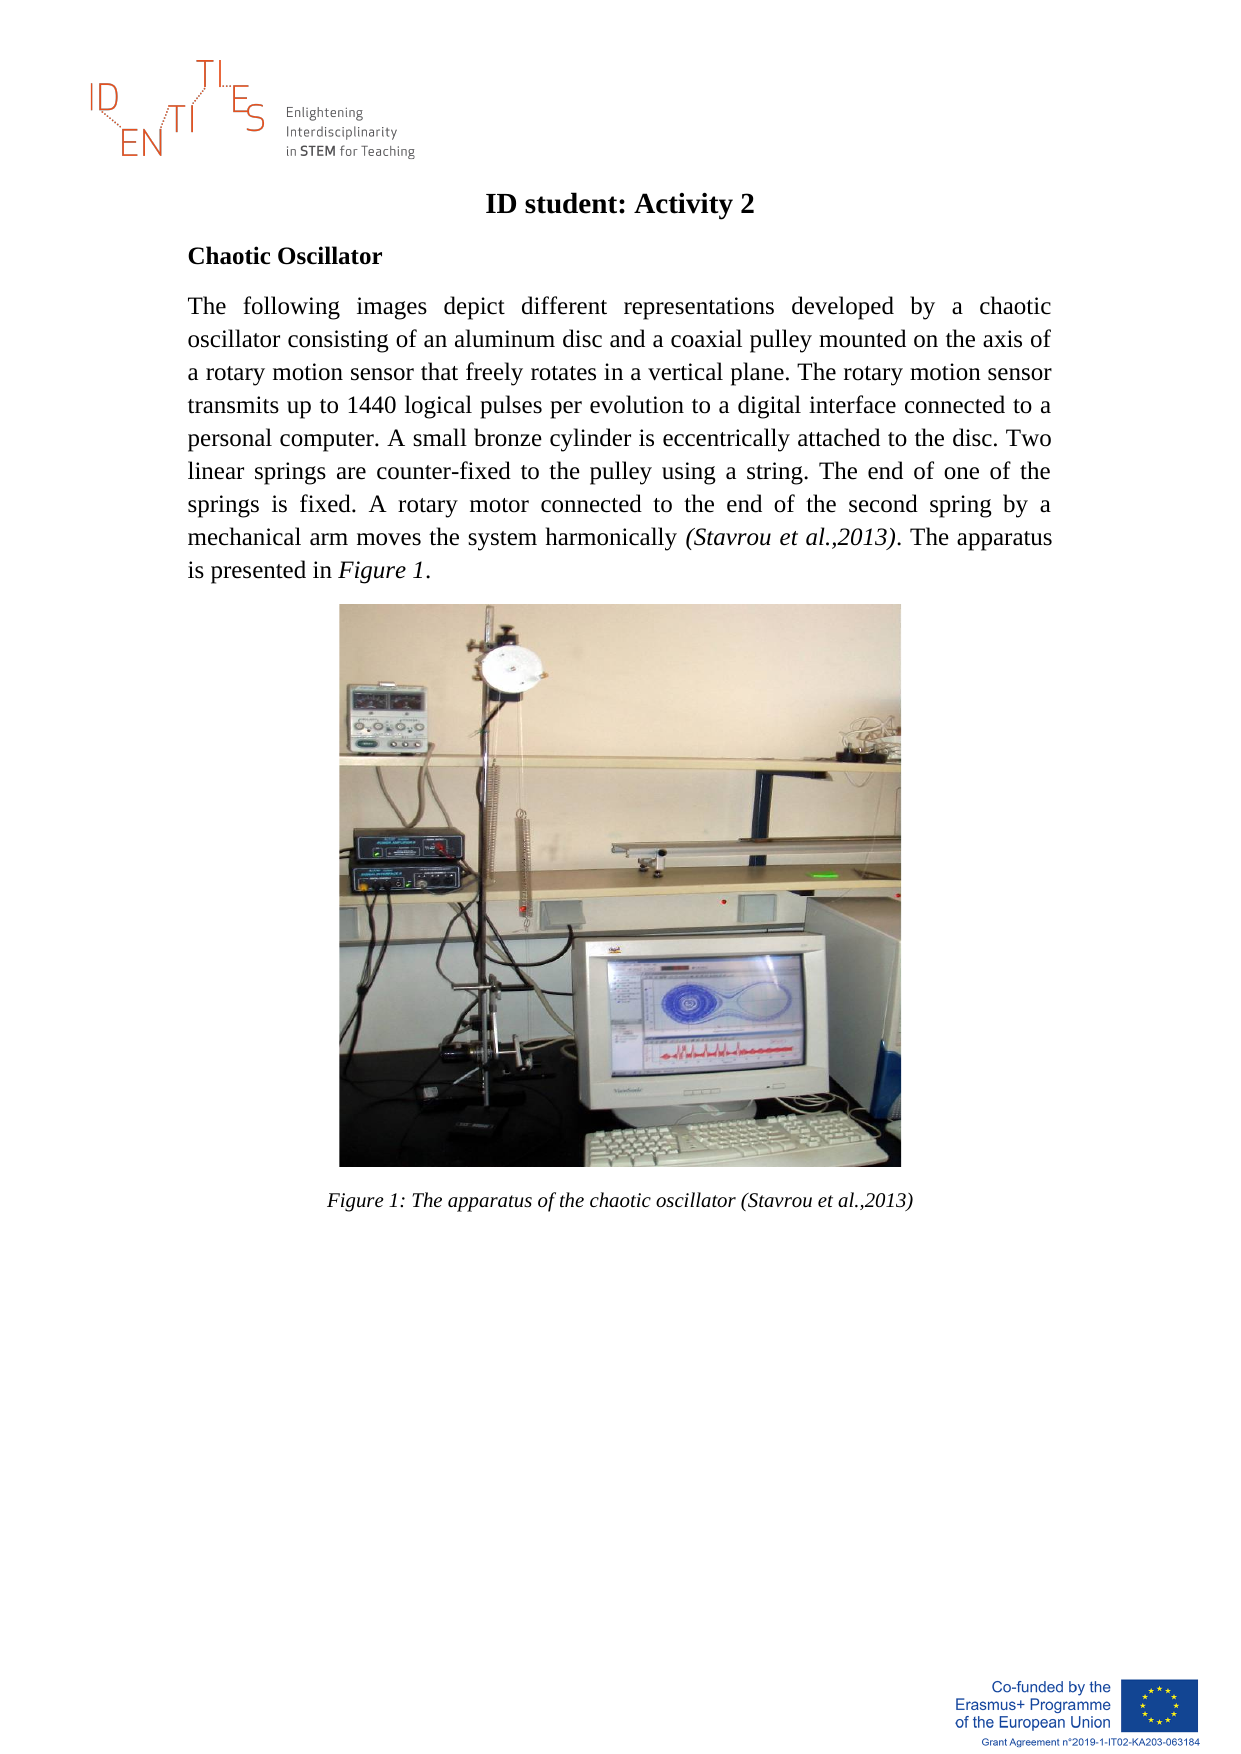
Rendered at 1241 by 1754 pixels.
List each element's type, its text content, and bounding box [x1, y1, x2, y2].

picture [950, 1676, 1200, 1751]
picture [90, 57, 415, 162]
picture [339, 604, 902, 1167]
text Chaotic Oscillator [187, 241, 1053, 270]
text Figure 1: The apparatus of the chaotic oscillator (Stavrou et al.,2013) [187, 1188, 1053, 1212]
text ID student: Activity 2 [187, 186, 1053, 219]
text The following images depict different representations developed by a chaotic oscillator consisting of an aluminum disc and a coaxial pulley mounted on the axis of a rotary motion sensor that freely rotates in a vertical plane. The rotary motion sensor transmits up to 1440 logical pulses per evolution to a digital interface connected to a personal computer. A small bronze cylinder is eccentrically attached to the disc. Two linear springs are counter-fixed to the pulley using a string. The end of one of the springs is fixed. A rotary motor connected to the end of the second spring by a mechanical arm moves the system harmonically (Stavrou et al.,2013). The apparatus is presented in Figure 1. [187, 291, 1053, 584]
